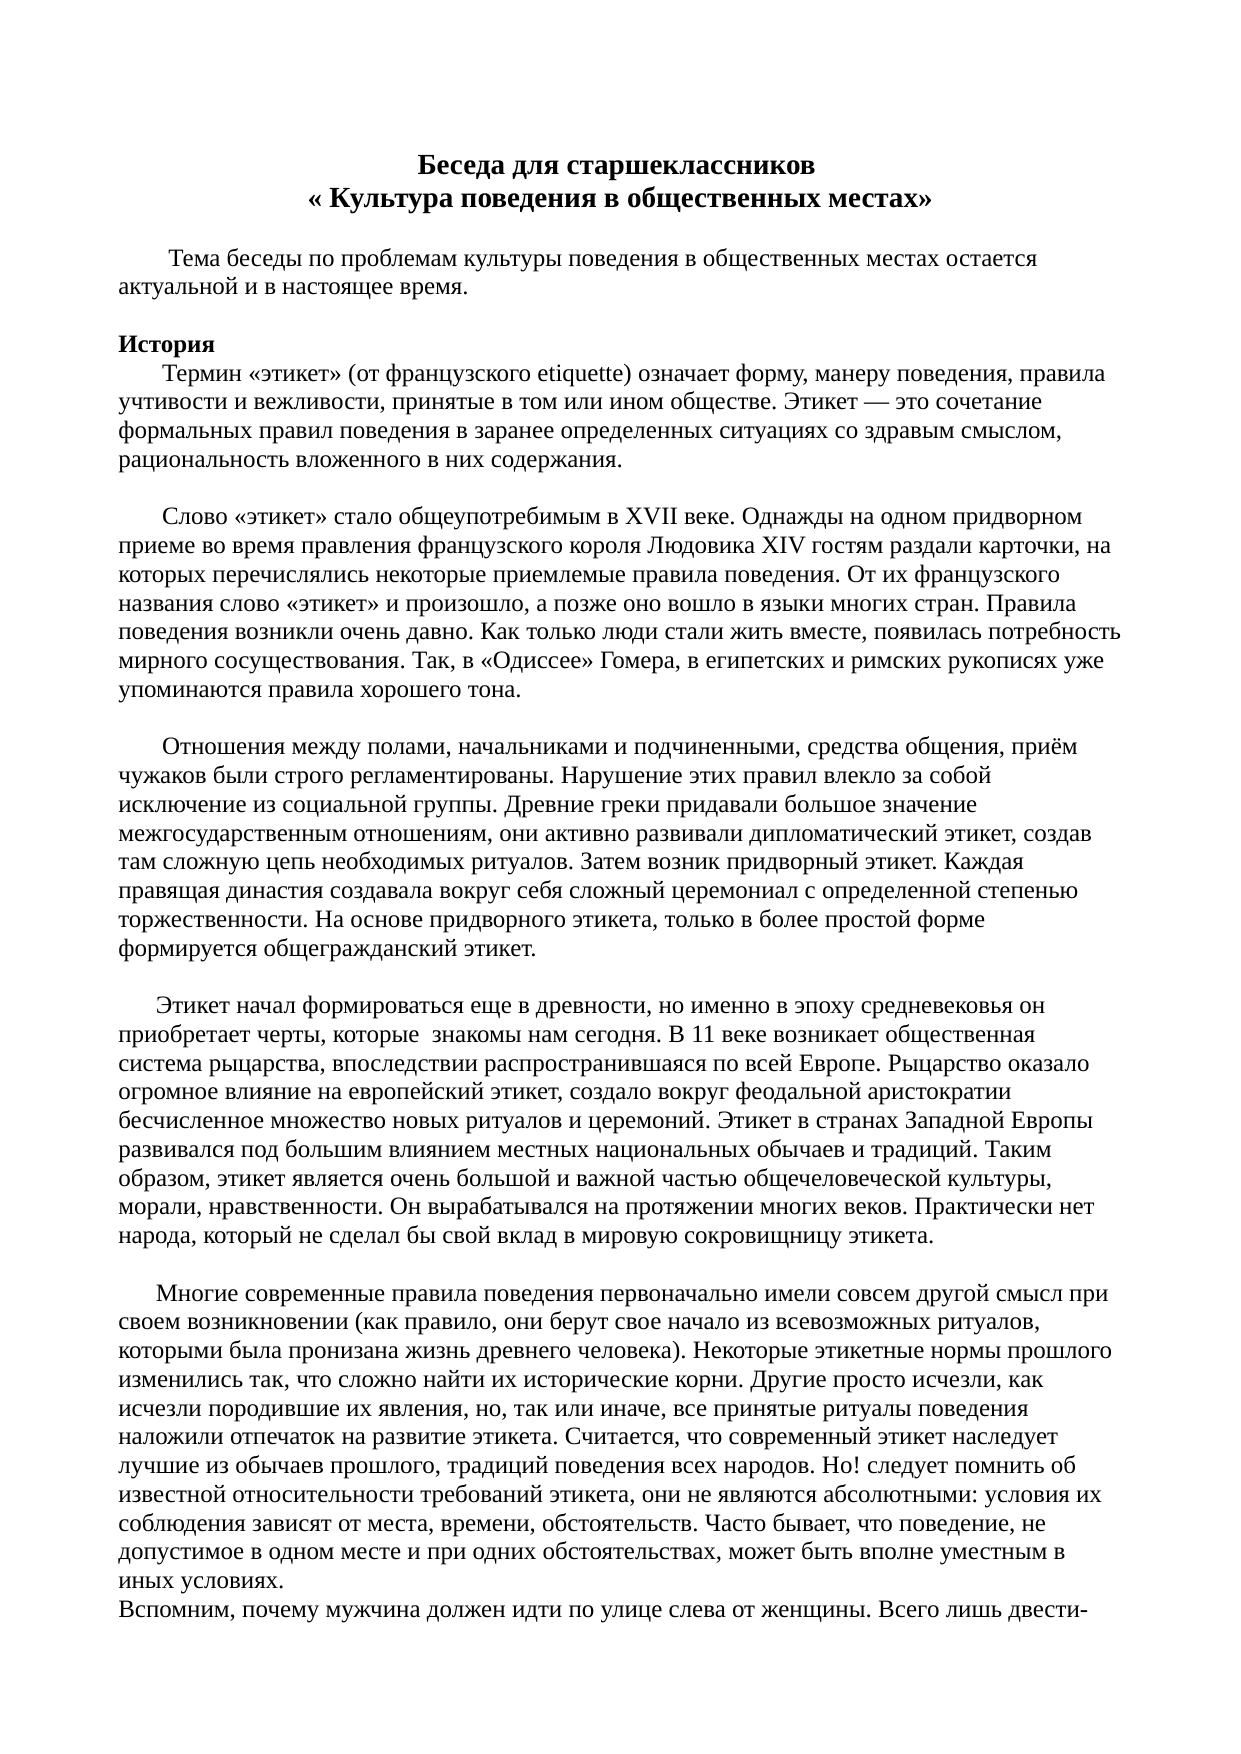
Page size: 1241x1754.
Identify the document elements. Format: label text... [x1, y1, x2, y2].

text Беседа для старшеклассников [118, 147, 1122, 180]
text Тема беседы по проблемам культуры поведения в общественных местах остается актуальной и в настоящее время. История Термин «этикет» (от французского etiquette) означает форму, манеру поведения, правила учтивости и вежливости, принятые в том или ином обществе. Этикет — это сочетание формальных правил поведения в заранее определенных ситуациях со здравым смыслом, рациональность вложенного в них содержания. Слово «этикет» стало общеупотребимым в XVII веке. Однажды на одном придворном приеме во время правления французского короля Людовика XIV гостям раздали карточки, на которых перечислялись некоторые приемлемые правила поведения. От их французского названия слово «этикет» и произошло, а позже оно вошло в языки многих стран. Правила поведения возникли очень давно. Как только люди стали жить вместе, появилась потребность мирного сосуществования. Так, в «Одиссее» Гомера, в египетских и римских рукописях уже упоминаются правила хорошего тона. Отношения между полами, начальниками и подчиненными, средства общения, приём чужаков были строго регламентированы. Нарушение этих правил влекло за собой исключение из социальной группы. Древние греки придавали большое значение межгосударственным отношениям, они активно развивали дипломатический этикет, создав там сложную цепь необходимых ритуалов. Затем возник придворный этикет. Каждая правящая династия создавала вокруг себя сложный церемониал с определенной степенью торжественности. На основе придворного этикета, только в более простой форме формируется общегражданский этикет. Этикет начал формироваться еще в древности, но именно в эпоху средневековья он приобретает черты, которые знакомы нам сегодня. В 11 веке возникает общественная система рыцарства, впоследствии распространившаяся по всей Европе. Рыцарство оказало огромное влияние на европейский этикет, создало вокруг феодальной аристократии бесчисленное множество новых ритуалов и церемоний. Этикет в странах Западной Европы развивался под большим влиянием местных национальных обычаев и традиций. Таким образом, этикет является очень большой и важной частью общечеловеческой культуры, морали, нравственности. Он вырабатывался на протяжении многих веков. Практически нет народа, который не сделал бы свой вклад в мировую сокровищницу этикета. Многие современные правила поведения первоначально имели совсем другой смысл при своем возникновении (как правило, они берут свое начало из всевозможных ритуалов, которыми была пронизана жизнь древнего человека). Некоторые этикетные нормы прошлого изменились так, что сложно найти их исторические корни. Другие просто исчезли, как исчезли породившие их явления, но, так или иначе, все принятые ритуалы поведения наложили отпечаток на развитие этикета. Считается, что современный этикет наследует лучшие из обычаев прошлого, традиций поведения всех народов. Но! следует помнить об известной относительности требований этикета, они не являются абсолютными: условия их соблюдения зависят от места, времени, обстоятельств. Часто бывает, что поведение, не допустимое в одном месте и при одних обстоятельствах, может быть вполне уместным в иных условиях. Вспомним, почему мужчина должен идти по улице слева от женщины. Всего лишь двести- [118, 214, 1122, 1623]
text « Культура поведения в общественных местах» [118, 180, 1122, 214]
